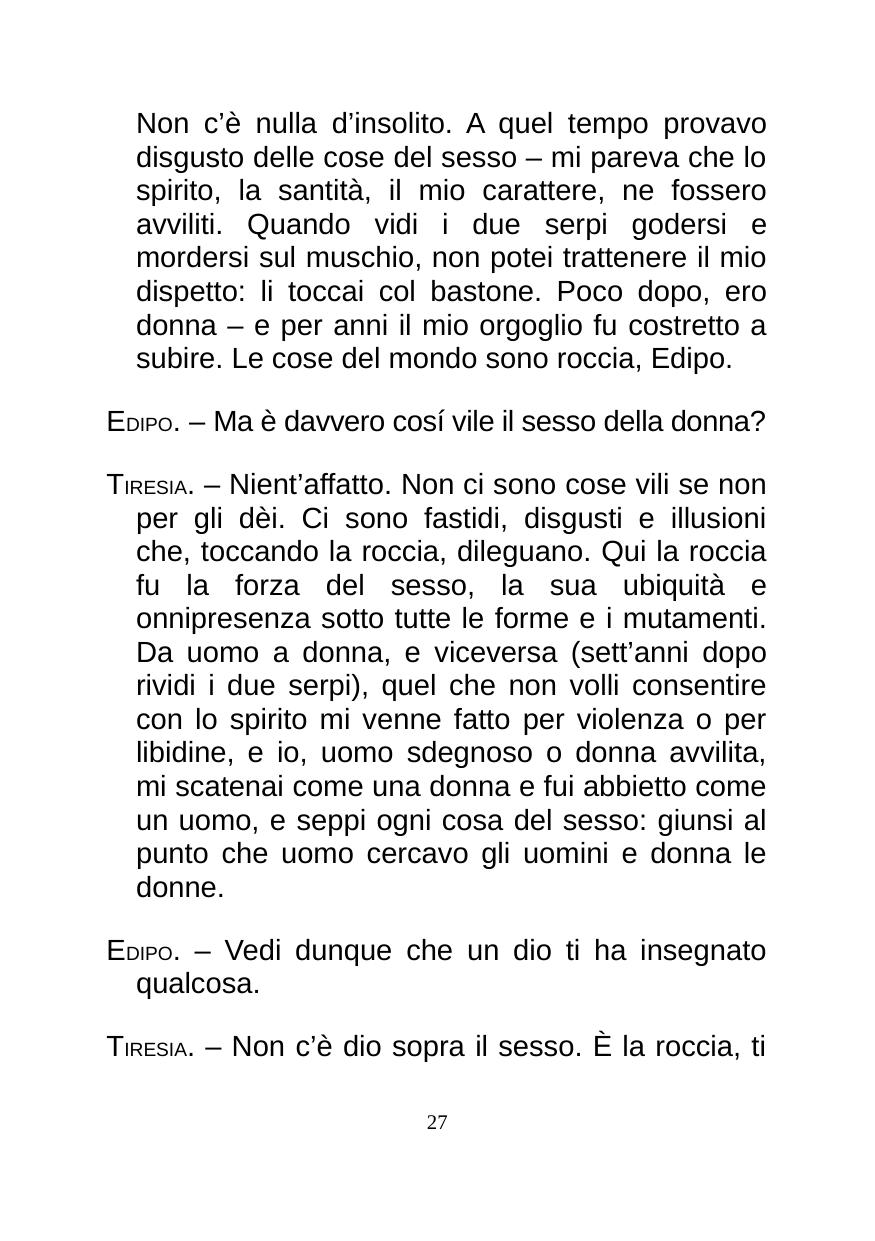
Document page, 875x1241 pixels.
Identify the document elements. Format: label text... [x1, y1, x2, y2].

text Edipo. – Ma è davvero cosí vile il sesso della donna? [106, 404, 768, 438]
text Tiresia. – Nient’affatto. Non ci sono cose vili se non per gli dèi. Ci sono fastidi, disgusti e illusioni che, toccando la roccia, dileguano. Qui la roccia fu la forza del sesso, la sua ubiquità e onnipresenza sotto tutte le forme e i mutamenti. Da uomo a donna, e viceversa (sett’anni dopo rividi i due serpi), quel che non volli consentire con lo spirito mi venne fatto per violenza o per libidine, e io, uomo sdegnoso o donna avvilita, mi scatenai come una donna e fui abbietto come un uomo, e seppi ogni cosa del sesso: giunsi al punto che uomo cercavo gli uomini e donna le donne. [106, 467, 768, 903]
text Edipo. – Vedi dunque che un dio ti ha insegnato qualcosa. [106, 933, 768, 1000]
text Non c’è nulla d’insolito. A quel tempo provavo disgusto delle cose del sesso – mi pareva che lo spirito, la santità, il mio carattere, ne fossero avviliti. Quando vidi i due serpi godersi e mordersi sul muschio, non potei trattenere il mio dispetto: li toccai col bastone. Poco dopo, ero donna – e per anni il mio orgoglio fu costretto a subire. Le cose del mondo sono roccia, Edipo. [106, 106, 768, 374]
text Tiresia. – Non c’è dio sopra il sesso. È la roccia, ti [106, 1029, 768, 1063]
